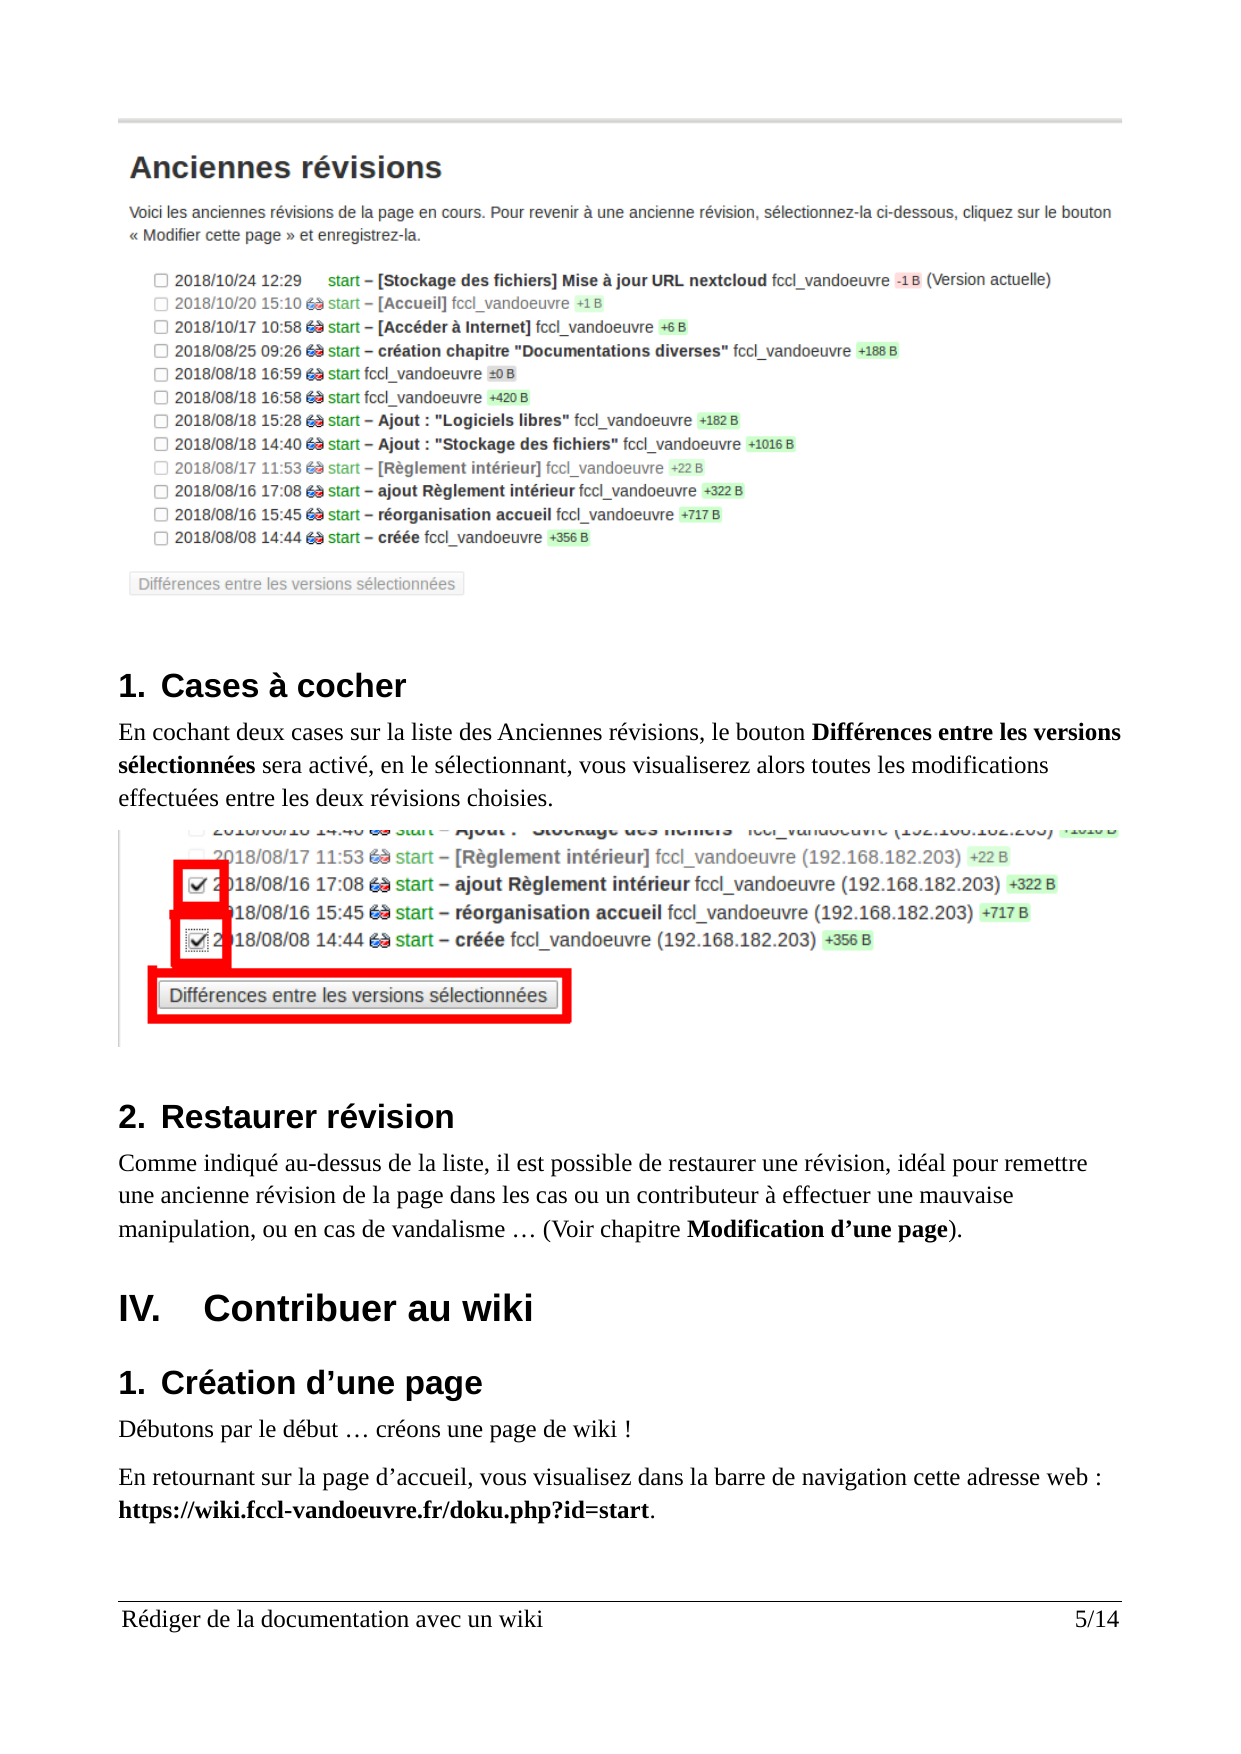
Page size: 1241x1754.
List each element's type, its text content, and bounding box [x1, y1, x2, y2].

subtitle Contribuer au wiki [118, 1286, 1122, 1330]
text En retournant sur la page d’accueil, vous visualisez dans la barre de navigation cette adresse web : https://wiki.fccl-vandoeuvre.fr/doku.php?id=start. [118, 1462, 1122, 1524]
picture [118, 118, 1123, 617]
subtitle Cases à cocher [118, 666, 1122, 704]
text Comme indiqué au-dessus de la liste, il est possible de restaurer une révision, idéal pour remettre une ancienne révision de la page dans les cas ou un contributeur à effectuer une mauvaise manipulation, ou en cas de vandalisme … (Voir chapitre Modification d’une page). [118, 1148, 1122, 1242]
text En cochant deux cases sur la liste des Anciennes révisions, le bouton Différences entre les versions sélectionnées sera activé, en le sélectionnant, vous visualiserez alors toutes les modifications effectuées entre les deux révisions choisies. [118, 717, 1122, 812]
text Débutons par le début … créons une page de wiki ! [118, 1414, 1122, 1443]
subtitle Création d’une page [118, 1363, 1122, 1402]
subtitle Restaurer révision [118, 1096, 1122, 1135]
picture [118, 830, 1123, 1047]
